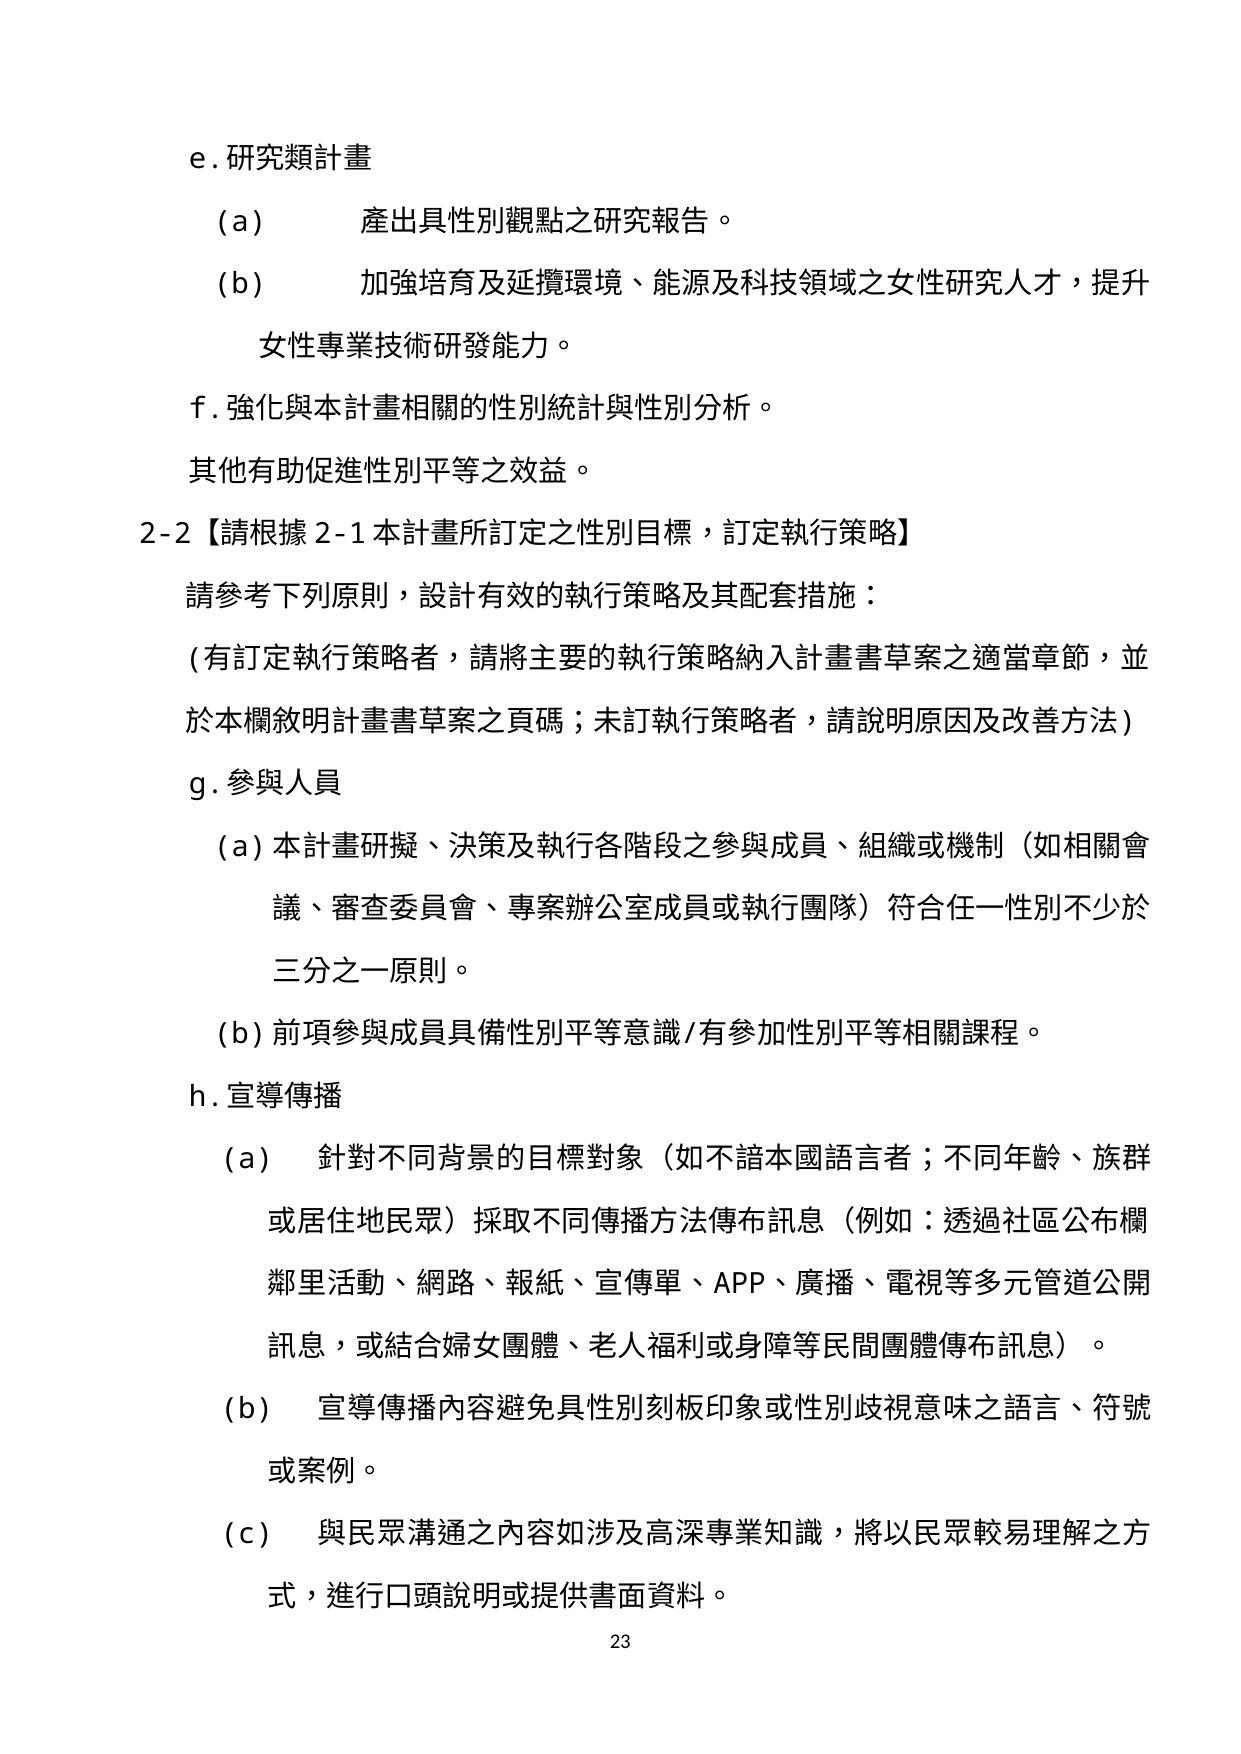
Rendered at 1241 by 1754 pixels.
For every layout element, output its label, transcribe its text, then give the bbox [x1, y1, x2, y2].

list 強化與本計畫相關的性別統計與性別分析。 [189, 364, 1152, 427]
list 加強培育及延攬環境、能源及科技領域之女性研究人才，提升女性專業技術研發能力。 [214, 239, 1152, 364]
list 研究類計畫 [189, 114, 1152, 177]
list 前項參與成員具備性別平等意識/有參加性別平等相關課程。 [214, 989, 1152, 1052]
list 產出具性別觀點之研究報告。 [214, 177, 1152, 239]
list 參與人員 [189, 739, 1152, 802]
text (有訂定執行策略者，請將主要的執行策略納入計畫書草案之適當章節，並於本欄敘明計畫書草案之頁碼；未訂執行策略者，請說明原因及改善方法) [185, 614, 1152, 739]
list 本計畫研擬、決策及執行各階段之參與成員、組織或機制（如相關會議、審查委員會、專案辦公室成員或執行團隊）符合任一性別不少於三分之一原則。 [214, 802, 1152, 989]
list 宣導傳播內容避免具性別刻板印象或性別歧視意味之語言、符號或案例。 [220, 1364, 1152, 1489]
list 宣導傳播 [189, 1052, 1152, 1114]
list 針對不同背景的目標對象（如不諳本國語言者；不同年齡、族群或居住地民眾）採取不同傳播方法傳布訊息（例如：透過社區公布欄、鄰里活動、網路、報紙、宣傳單、APP、廣播、電視等多元管道公開訊息，或結合婦女團體、老人福利或身障等民間團體傳布訊息）。 [220, 1114, 1152, 1364]
text 其他有助促進性別平等之效益。 [189, 427, 1152, 489]
text 2-2【請根據2-1本計畫所訂定之性別目標，訂定執行策略】 [139, 489, 1152, 552]
list 與民眾溝通之內容如涉及高深專業知識，將以民眾較易理解之方式，進行口頭說明或提供書面資料。 [220, 1489, 1152, 1614]
text 請參考下列原則，設計有效的執行策略及其配套措施： [185, 552, 1152, 614]
